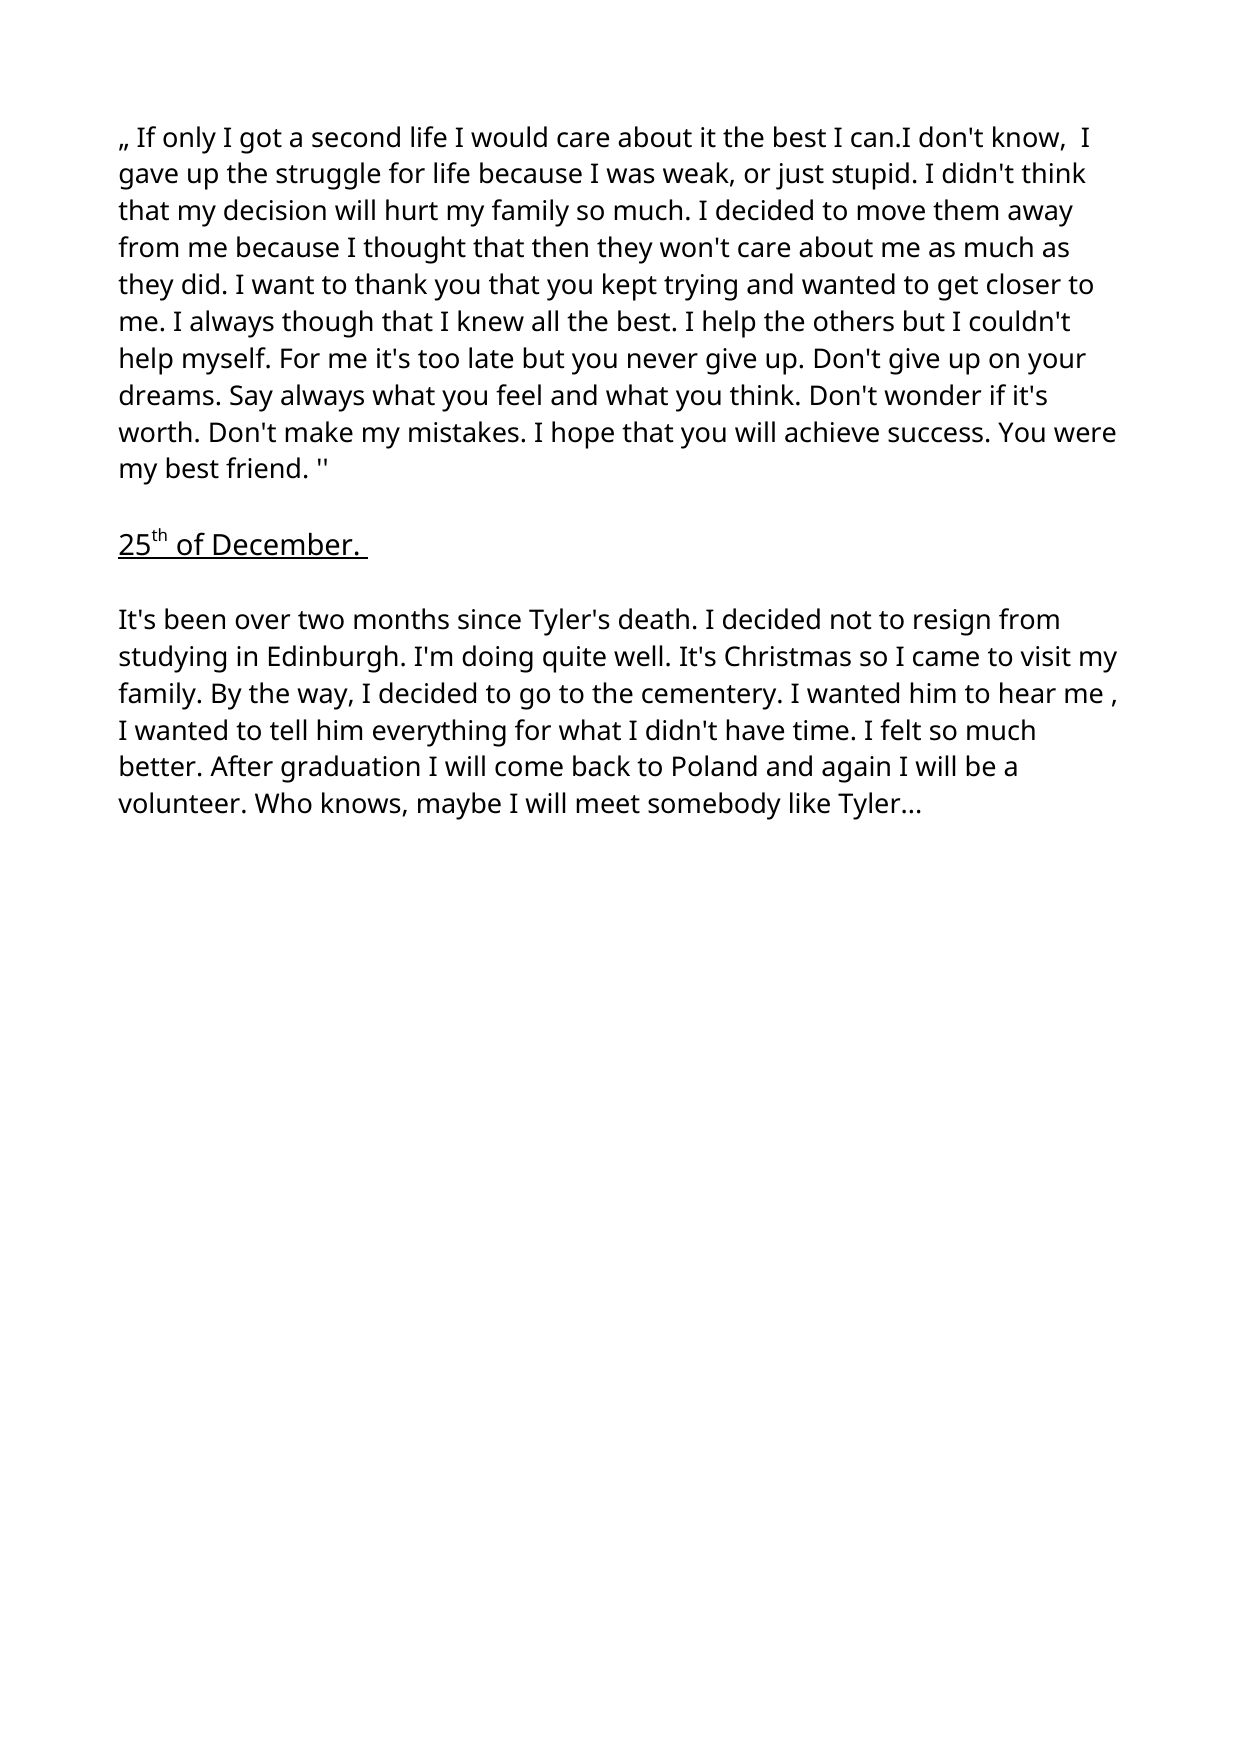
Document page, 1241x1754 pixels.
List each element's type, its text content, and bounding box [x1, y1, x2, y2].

text It's been over two months since Tyler's death. I decided not to resign from studying in Edinburgh. I'm doing quite well. It's Christmas so I came to visit my family. By the way, I decided to go to the cementery. I wanted him to hear me , I wanted to tell him everything for what I didn't have time. I felt so much better. After graduation I will come back to Poland and again I will be a volunteer. Who knows, maybe I will meet somebody like Tyler... [118, 600, 1122, 822]
text 25th of December. [118, 524, 1122, 563]
text „ If only I got a second life I would care about it the best I can.I don't know, I gave up the struggle for life because I was weak, or just stupid. I didn't think that my decision will hurt my family so much. I decided to move them away from me because I thought that then they won't care about me as much as they did. I want to thank you that you kept trying and wanted to get closer to me. I always though that I knew all the best. I help the others but I couldn't help myself. For me it's too late but you never give up. Don't give up on your dreams. Say always what you feel and what you think. Don't wonder if it's worth. Don't make my mistakes. I hope that you will achieve success. You were my best friend. '' [118, 118, 1122, 487]
